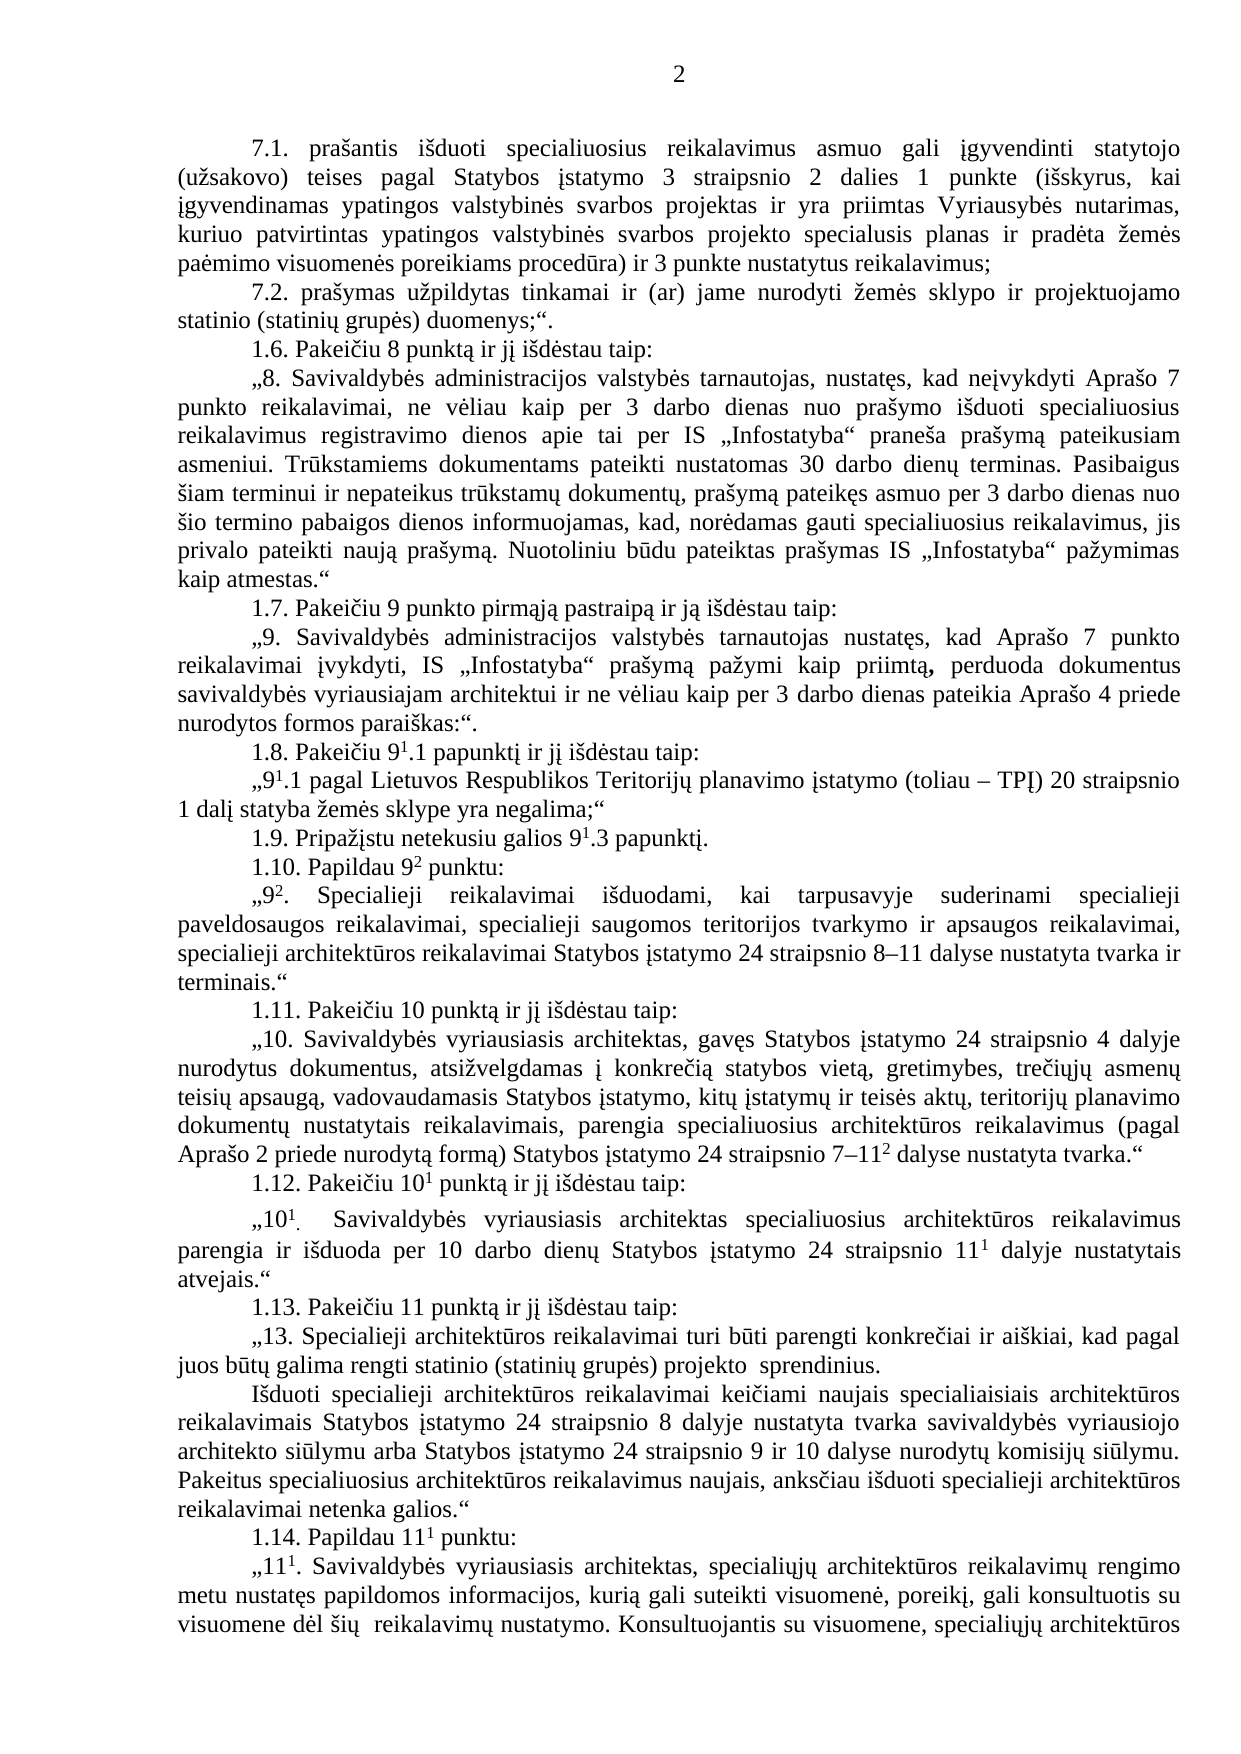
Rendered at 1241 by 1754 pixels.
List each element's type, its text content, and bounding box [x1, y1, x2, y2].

text 1.10. Papildau 92 punktu: [177, 852, 1181, 880]
text 1.9. Pripažįstu netekusiu galios 91.3 papunktį. [177, 823, 1181, 852]
text „8. Savivaldybės administracijos valstybės tarnautojas, nustatęs, kad neįvykdyti Aprašo 7 punkto reikalavimai, ne vėliau kaip per 3 darbo dienas nuo prašymo išduoti specialiuosius reikalavimus registravimo dienos apie tai per IS „Infostatyba“ praneša prašymą pateikusiam asmeniui. Trūkstamiems dokumentams pateikti nustatomas 30 darbo dienų terminas. Pasibaigus šiam terminui ir nepateikus trūkstamų dokumentų, prašymą pateikęs asmuo per 3 darbo dienas nuo šio termino pabaigos dienos informuojamas, kad, norėdamas gauti specialiuosius reikalavimus, jis privalo pateikti naują prašymą. Nuotoliniu būdu pateiktas prašymas IS „Infostatyba“ pažymimas kaip atmestas.“ [177, 363, 1181, 593]
text „13. Specialieji architektūros reikalavimai turi būti parengti konkrečiai ir aiškiai, kad pagal juos būtų galima rengti statinio (statinių grupės) projekto sprendinius. [177, 1321, 1181, 1379]
text „9. Savivaldybės administracijos valstybės tarnautojas nustatęs, kad Aprašo 7 punkto reikalavimai įvykdyti, IS „Infostatyba“ prašymą pažymi kaip priimtą, perduoda dokumentus savivaldybės vyriausiajam architektui ir ne vėliau kaip per 3 darbo dienas pateikia Aprašo 4 priede nurodytos formos paraiškas:“. [177, 622, 1181, 737]
text „10. Savivaldybės vyriausiasis architektas, gavęs Statybos įstatymo 24 straipsnio 4 dalyje nurodytus dokumentus, atsižvelgdamas į konkrečią statybos vietą, gretimybes, trečiųjų asmenų teisių apsaugą, vadovaudamasis Statybos įstatymo, kitų įstatymų ir teisės aktų, teritorijų planavimo dokumentų nustatytais reikalavimais, parengia specialiuosius architektūros reikalavimus (pagal Aprašo 2 priede nurodytą formą) Statybos įstatymo 24 straipsnio 7–112 dalyse nustatyta tvarka.“ [177, 1024, 1181, 1168]
text Išduoti specialieji architektūros reikalavimai keičiami naujais specialiaisiais architektūros reikalavimais Statybos įstatymo 24 straipsnio 8 dalyje nustatyta tvarka savivaldybės vyriausiojo architekto siūlymu arba Statybos įstatymo 24 straipsnio 9 ir 10 dalyse nurodytų komisijų siūlymu. Pakeitus specialiuosius architektūros reikalavimus naujais, anksčiau išduoti specialieji architektūros reikalavimai netenka galios.“ [177, 1379, 1181, 1522]
text 1.13. Pakeičiu 11 punktą ir jį išdėstau taip: [177, 1292, 1181, 1321]
text 1.6. Pakeičiu 8 punktą ir jį išdėstau taip: [177, 334, 1181, 363]
text 1.8. Pakeičiu 91.1 papunktį ir jį išdėstau taip: [177, 737, 1181, 765]
text 1.11. Pakeičiu 10 punktą ir jį išdėstau taip: [177, 995, 1181, 1024]
text „111. Savivaldybės vyriausiasis architektas, specialiųjų architektūros reikalavimų rengimo metu nustatęs papildomos informacijos, kurią gali suteikti visuomenė, poreikį, gali konsultuotis su visuomene dėl šių reikalavimų nustatymo. Konsultuojantis su visuomene, specialiųjų architektūros [177, 1551, 1181, 1637]
text 1.12. Pakeičiu 101 punktą ir jį išdėstau taip: [177, 1168, 1181, 1197]
text 1.7. Pakeičiu 9 punkto pirmąją pastraipą ir ją išdėstau taip: [177, 593, 1181, 622]
text „101. Savivaldybės vyriausiasis architektas specialiuosius architektūros reikalavimus parengia ir išduoda per 10 darbo dienų Statybos įstatymo 24 straipsnio 111 dalyje nustatytais atvejais.“ [177, 1197, 1181, 1292]
text „91.1 pagal Lietuvos Respublikos Teritorijų planavimo įstatymo (toliau – TPĮ) 20 straipsnio 1 dalį statyba žemės sklype yra negalima;“ [177, 765, 1181, 823]
text „92. Specialieji reikalavimai išduodami, kai tarpusavyje suderinami specialieji paveldosaugos reikalavimai, specialieji saugomos teritorijos tvarkymo ir apsaugos reikalavimai, specialieji architektūros reikalavimai Statybos įstatymo 24 straipsnio 8–11 dalyse nustatyta tvarka ir terminais.“ [177, 880, 1181, 995]
text 7.1. prašantis išduoti specialiuosius reikalavimus asmuo gali įgyvendinti statytojo (užsakovo) teises pagal Statybos įstatymo 3 straipsnio 2 dalies 1 punkte (išskyrus, kai įgyvendinamas ypatingos valstybinės svarbos projektas ir yra priimtas Vyriausybės nutarimas, kuriuo patvirtintas ypatingos valstybinės svarbos projekto specialusis planas ir pradėta žemės paėmimo visuomenės poreikiams procedūra) ir 3 punkte nustatytus reikalavimus; [177, 133, 1181, 277]
text 1.14. Papildau 111 punktu: [177, 1522, 1181, 1551]
text 7.2. prašymas užpildytas tinkamai ir (ar) jame nurodyti žemės sklypo ir projektuojamo statinio (statinių grupės) duomenys;“. [177, 277, 1181, 334]
